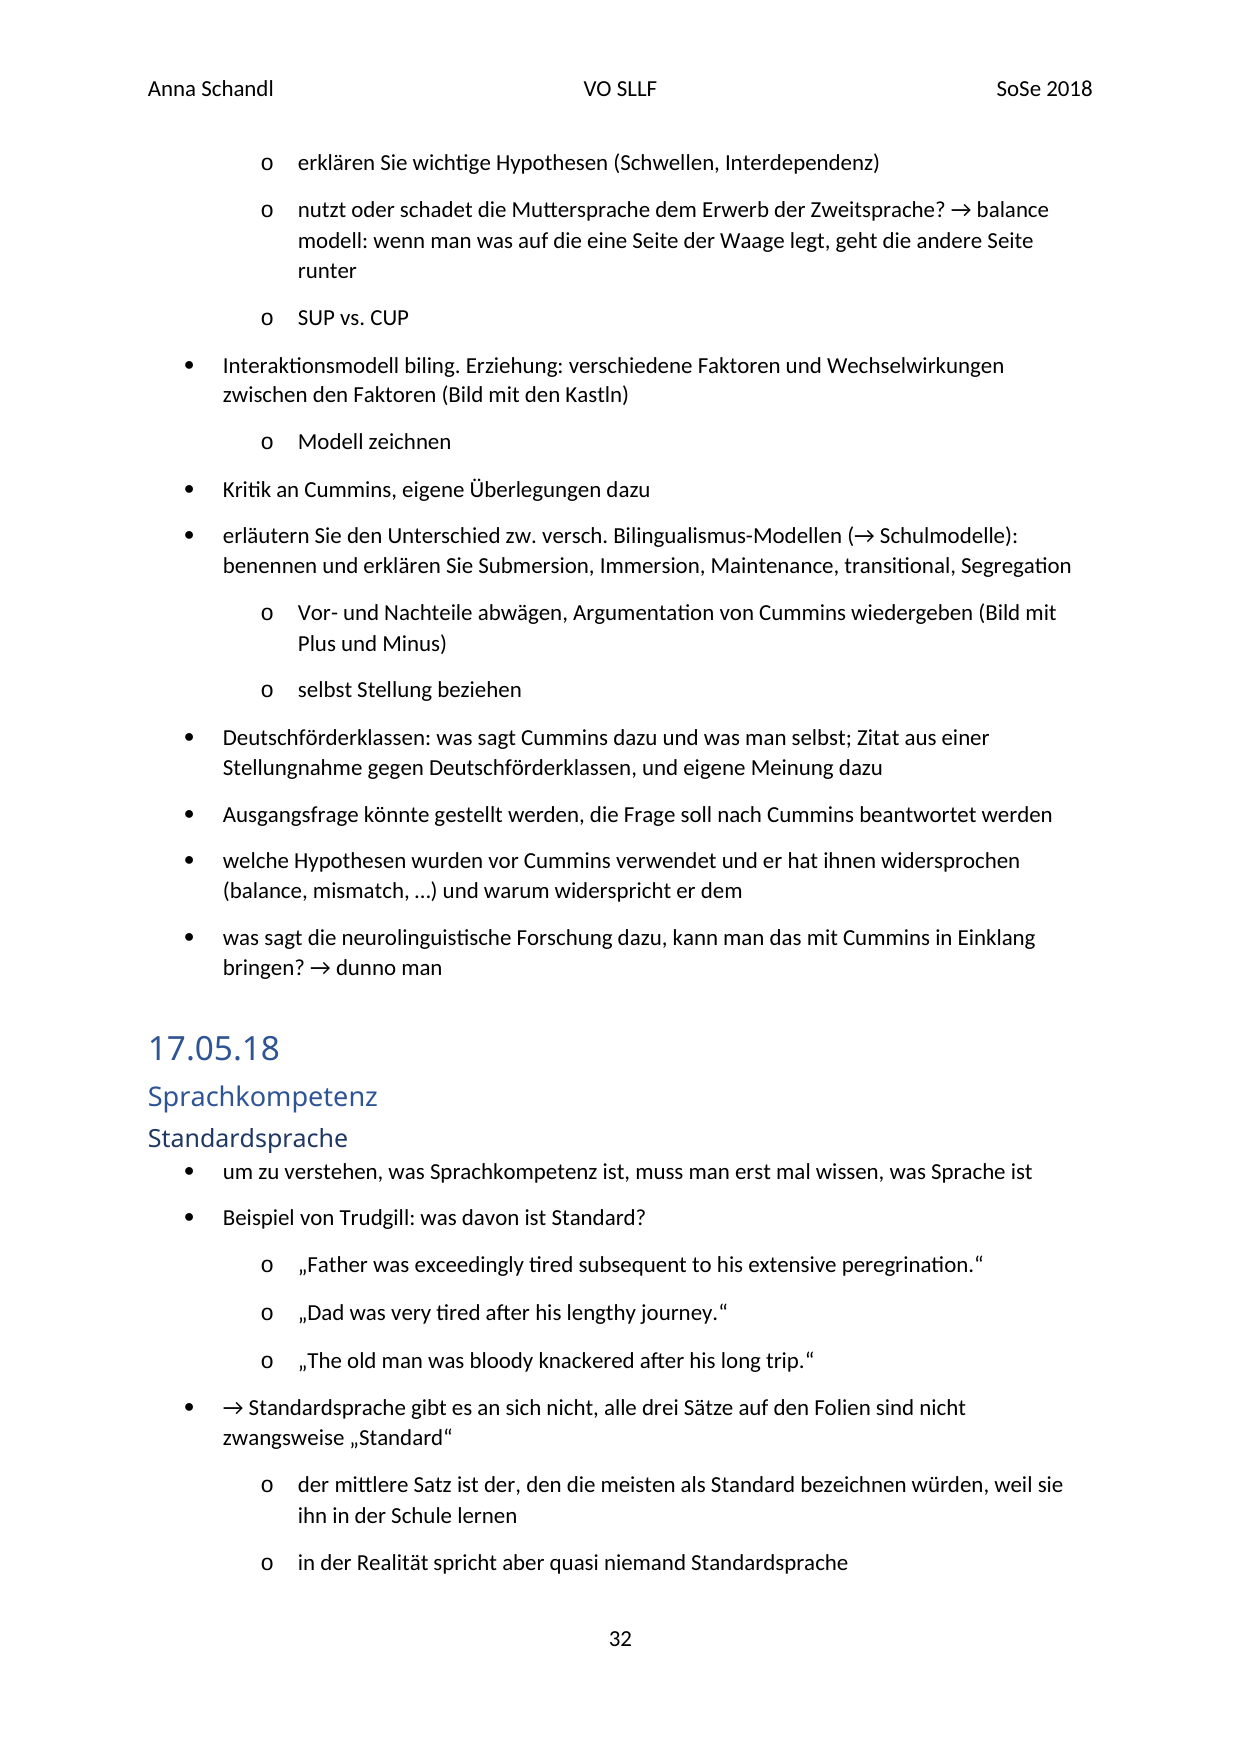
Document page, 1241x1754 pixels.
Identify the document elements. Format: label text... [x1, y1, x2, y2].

list welche Hypothesen wurden vor Cummins verwendet und er hat ihnen widersprochen (balance, mismatch, …) und warum widerspricht er dem [185, 846, 1093, 904]
list „The old man was bloody knackered after his long trip.“ [260, 1346, 1093, 1375]
list Beispiel von Trudgill: was davon ist Standard? [185, 1203, 1093, 1232]
list → Standardsprache gibt es an sich nicht, alle drei Sätze auf den Folien sind nicht zwangsweise „Standard“ [185, 1393, 1093, 1451]
subtitle Sprachkompetenz [148, 1077, 1093, 1114]
list der mittlere Satz ist der, den die meisten als Standard bezeichnen würden, weil sie ihn in der Schule lernen [260, 1470, 1093, 1529]
list nutzt oder schadet die Muttersprache dem Erwerb der Zweitsprache? → balance modell: wenn man was auf die eine Seite der Waage legt, geht die andere Seite runter [260, 195, 1093, 284]
list Deutschförderklassen: was sagt Cummins dazu und was man selbst; Zitat aus einer Stellungnahme gegen Deutschförderklassen, und eigene Meinung dazu [185, 723, 1093, 781]
subtitle 17.05.18 [148, 1024, 1093, 1070]
list Kritik an Cummins, eigene Überlegungen dazu [185, 475, 1093, 503]
list „Dad was very tired after his lengthy journey.“ [260, 1298, 1093, 1327]
subtitle Standardsprache [148, 1121, 1093, 1155]
list in der Realität spricht aber quasi niemand Standardsprache [260, 1548, 1093, 1577]
list was sagt die neurolinguistische Forschung dazu, kann man das mit Cummins in Einklang bringen? → dunno man [185, 923, 1093, 981]
list Ausgangsfrage könnte gestellt werden, die Frage soll nach Cummins beantwortet werden [185, 800, 1093, 828]
list Interaktionsmodell biling. Erziehung: verschiedene Faktoren und Wechselwirkungen zwischen den Faktoren (Bild mit den Kastln) [185, 351, 1093, 409]
list erläutern Sie den Unterschied zw. versch. Bilingualismus-Modellen (→ Schulmodelle): benennen und erklären Sie Submersion, Immersion, Maintenance, transitional, Segregation [185, 522, 1093, 579]
list Modell zeichnen [260, 427, 1093, 456]
list Vor- und Nachteile abwägen, Argumentation von Cummins wiedergeben (Bild mit Plus und Minus) [260, 598, 1093, 657]
list erklären Sie wichtige Hypothesen (Schwellen, Interdependenz) [260, 148, 1093, 177]
list SUP vs. CUP [260, 303, 1093, 332]
list um zu verstehen, was Sprachkompetenz ist, muss man erst mal wissen, was Sprache ist [185, 1157, 1093, 1185]
list „Father was exceedingly tired subsequent to his extensive peregrination.“ [260, 1250, 1093, 1279]
list selbst Stellung beziehen [260, 676, 1093, 705]
